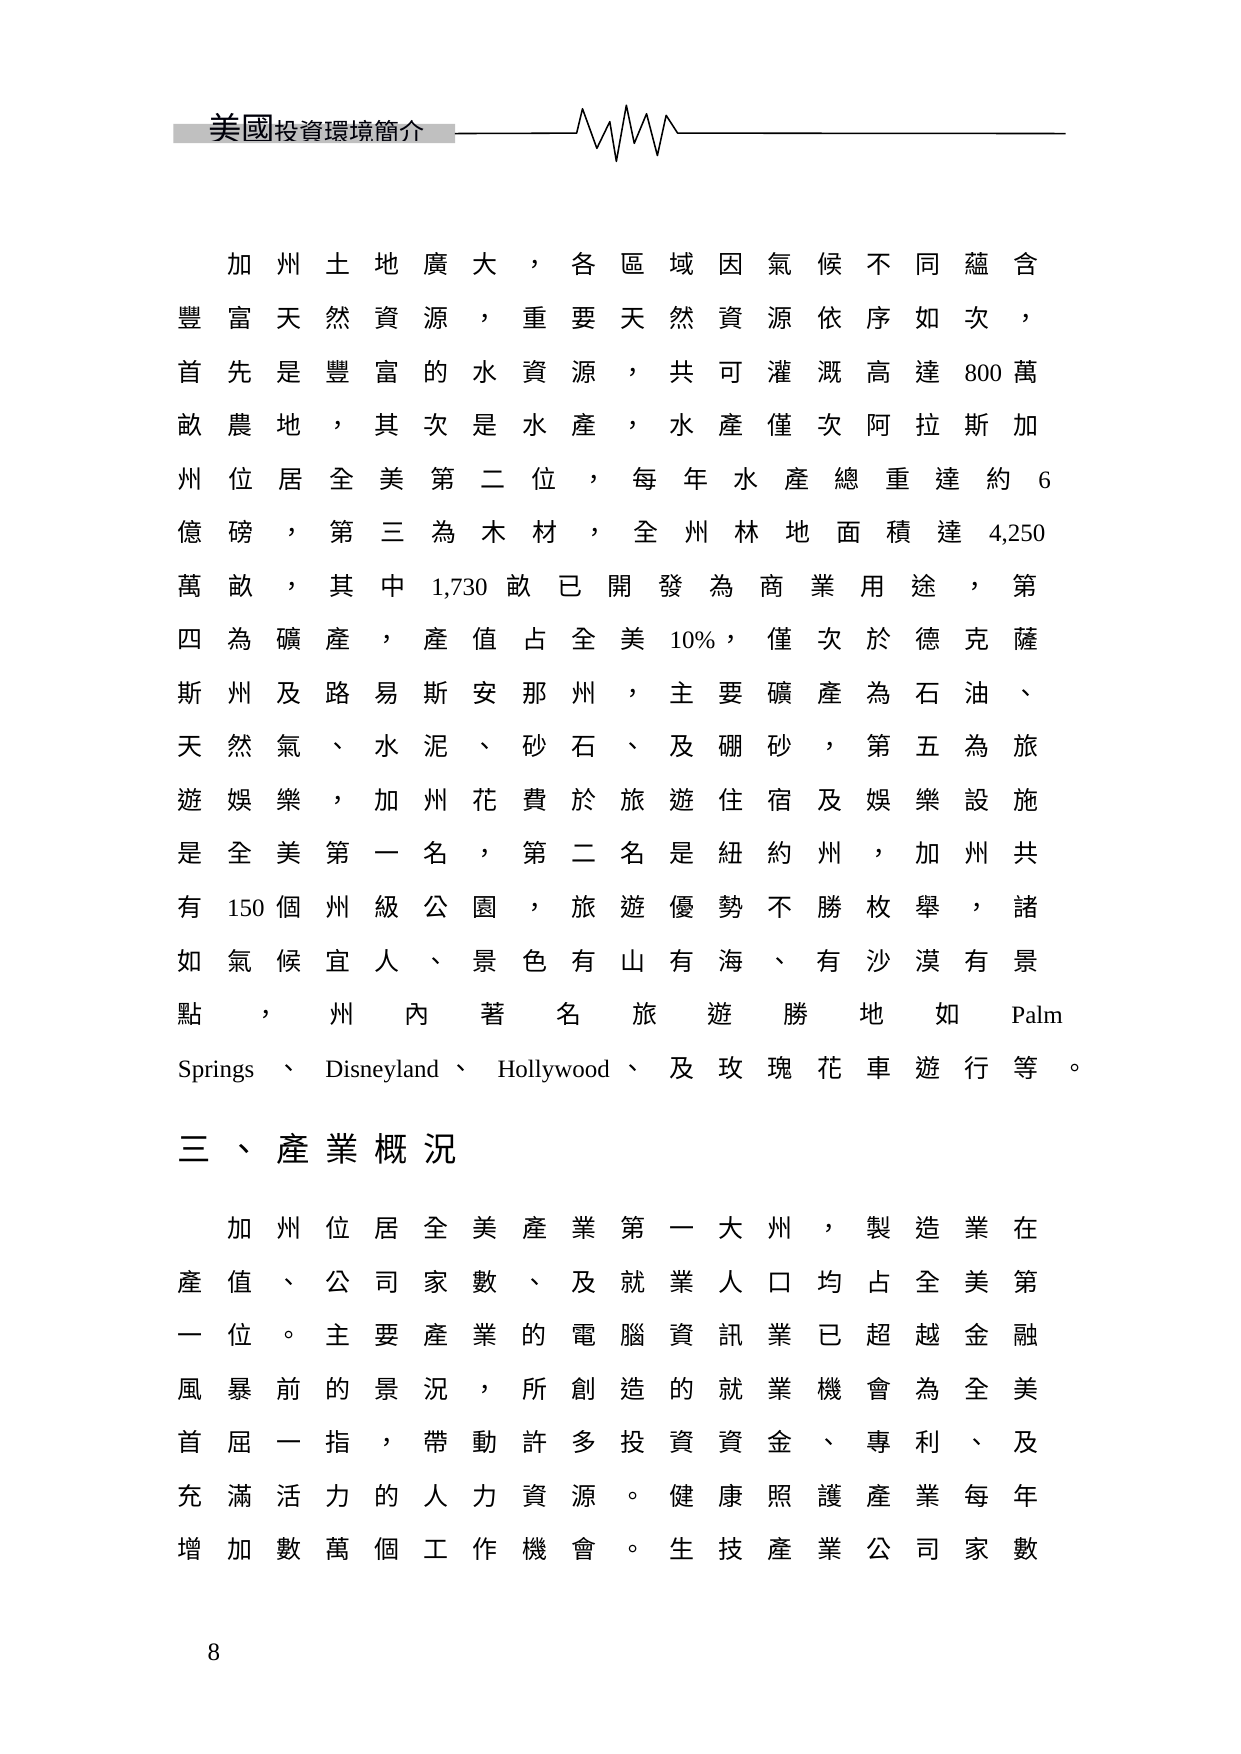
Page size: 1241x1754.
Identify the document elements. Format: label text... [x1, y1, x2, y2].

text 三、產業概況 [178, 1120, 1063, 1173]
text 加州土地廣大，各區域因氣候不同蘊含豐富天然資源，重要天然資源依序如次，首先是豐富的水資源，共可灌溉高達800萬畝農地，其次是水產，水產僅次阿拉斯加州位居全美第二位，每年水產總重達約6億磅，第三為木材，全州林地面積達4,250萬畝，其中1,730畝已開發為商業用途，第四為礦產，產值占全美10%，僅次於德克薩斯州及路易斯安那州，主要礦產為石油、天然氣、水泥、砂石、及硼砂，第五為旅遊娛樂，加州花費於旅遊住宿及娛樂設施是全美第一名，第二名是紐約州，加州共有150個州級公園，旅遊優勢不勝枚舉，諸如氣候宜人、景色有山有海、有沙漠有景點，州內著名旅遊勝地如Palm Springs、Disneyland、Hollywood、及玫瑰花車遊行等。 [178, 236, 1063, 1093]
text 加州位居全美產業第一大州，製造業在產值、公司家數、及就業人口均占全美第一位。主要產業的電腦資訊業已超越金融風暴前的景況，所創造的就業機會為全美首屈一指，帶動許多投資資金、專利、及充滿活力的人力資源。健康照護產業每年增加數萬個工作機會。生技產業公司家數 [178, 1200, 1063, 1575]
